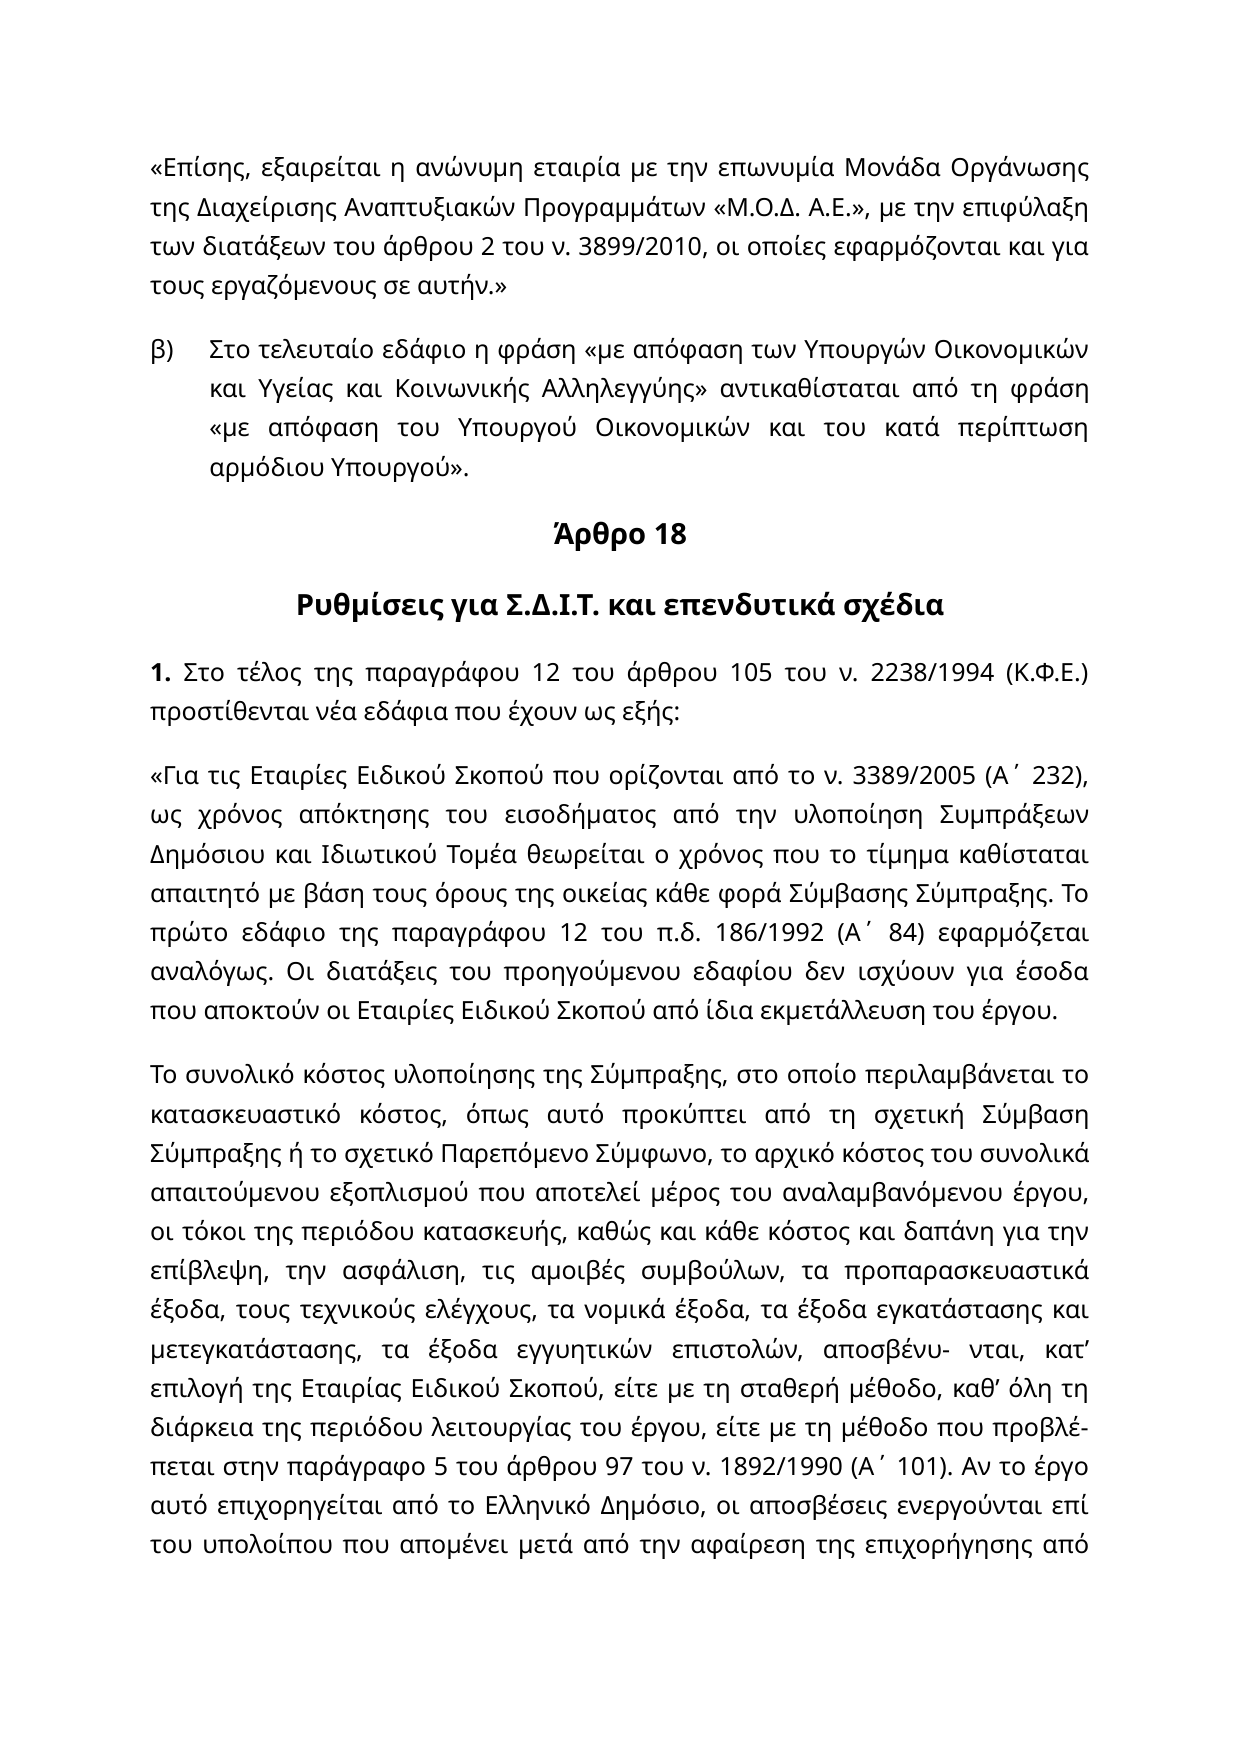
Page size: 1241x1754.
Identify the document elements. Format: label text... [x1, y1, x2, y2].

text Το συνολικό κόστος υλοποίησης της Σύμπραξης, στο οποίο περιλαμβάνεται το κατασκευαστικό κόστος, όπως αυτό προκύπτει από τη σχετική Σύμβαση Σύμπραξης ή το σχετικό Παρεπόμενο Σύμφωνο, το αρχικό κόστος του συνολικά απαιτούμενου εξοπλισμού που αποτελεί μέρος του αναλαμβανόμενου έργου, οι τόκοι της περιόδου κατασκευής, καθώς και κάθε κόστος και δαπάνη για την επίβλεψη, την ασφάλιση, τις αμοιβές συμβούλων, τα προπαρασκευαστικά έξοδα, τους τεχνικούς ελέγχους, τα νομικά έξοδα, τα έξοδα εγκατάστασης και μετεγκατάστασης, τα έξοδα εγγυητικών επιστολών, αποσβένυ- νται, κατ’ επιλογή της Εταιρίας Ειδικού Σκοπού, είτε με τη σταθερή μέθοδο, καθ’ όλη τη διάρκεια της περιόδου λειτουργίας του έργου, είτε με τη μέθοδο που προβλέ- πεται στην παράγραφο 5 του άρθρου 97 του ν. 1892/1990 (Α΄ 101). Αν το έργο αυτό επιχορηγείται από το Ελληνικό Δημόσιο, οι αποσβέσεις ενεργούνται επί του υπολοίπου που απομένει μετά από την αφαίρεση της επιχορήγησης από [150, 1057, 1090, 1561]
text «Επίσης, εξαιρείται η ανώνυμη εταιρία με την επωνυμία Μονάδα Οργάνωσης της Διαχείρισης Αναπτυξιακών Προγραμμάτων «Μ.Ο.Δ. Α.Ε.», με την επιφύλαξη των διατάξεων του άρθρου 2 του ν. 3899/2010, οι οποίες εφαρμόζονται και για τους εργαζόμενους σε αυτήν.» [150, 150, 1090, 302]
text «Για τις Εταιρίες Ειδικού Σκοπού που ορίζονται από το ν. 3389/2005 (Α΄ 232), ως χρόνος απόκτησης του εισοδήματος από την υλοποίηση Συμπράξεων Δημόσιου και Ιδιωτικού Τομέα θεωρείται ο χρόνος που το τίμημα καθίσταται απαιτητό με βάση τους όρους της οικείας κάθε φορά Σύμβασης Σύμπραξης. Το πρώτο εδάφιο της παραγράφου 12 του π.δ. 186/1992 (Α΄ 84) εφαρμόζεται αναλόγως. Οι διατάξεις του προηγούμενου εδαφίου δεν ισχύουν για έσοδα που αποκτούν οι Εταιρίες Ειδικού Σκοπού από ίδια εκμετάλλευση του έργου. [150, 758, 1090, 1027]
subtitle Άρθρο 18 [150, 513, 1090, 553]
list β) Στο τελευταίο εδάφιο η φράση «με απόφαση των Υπουργών Οικονομικών και Υγείας και Κοινωνικής Αλληλεγγύης» αντικαθίσταται από τη φράση «με απόφαση του Υπουργού Οικονομικών και του κατά περίπτωση αρμόδιου Υπουργού». [150, 332, 1090, 483]
subtitle Ρυθμίσεις για Σ.Δ.Ι.Τ. και επενδυτικά σχέδια [150, 584, 1090, 624]
text 1. Στο τέλος της παραγράφου 12 του άρθρου 105 του ν. 2238/1994 (Κ.Φ.Ε.) προστίθενται νέα εδάφια που έχουν ως εξής: [150, 654, 1090, 728]
